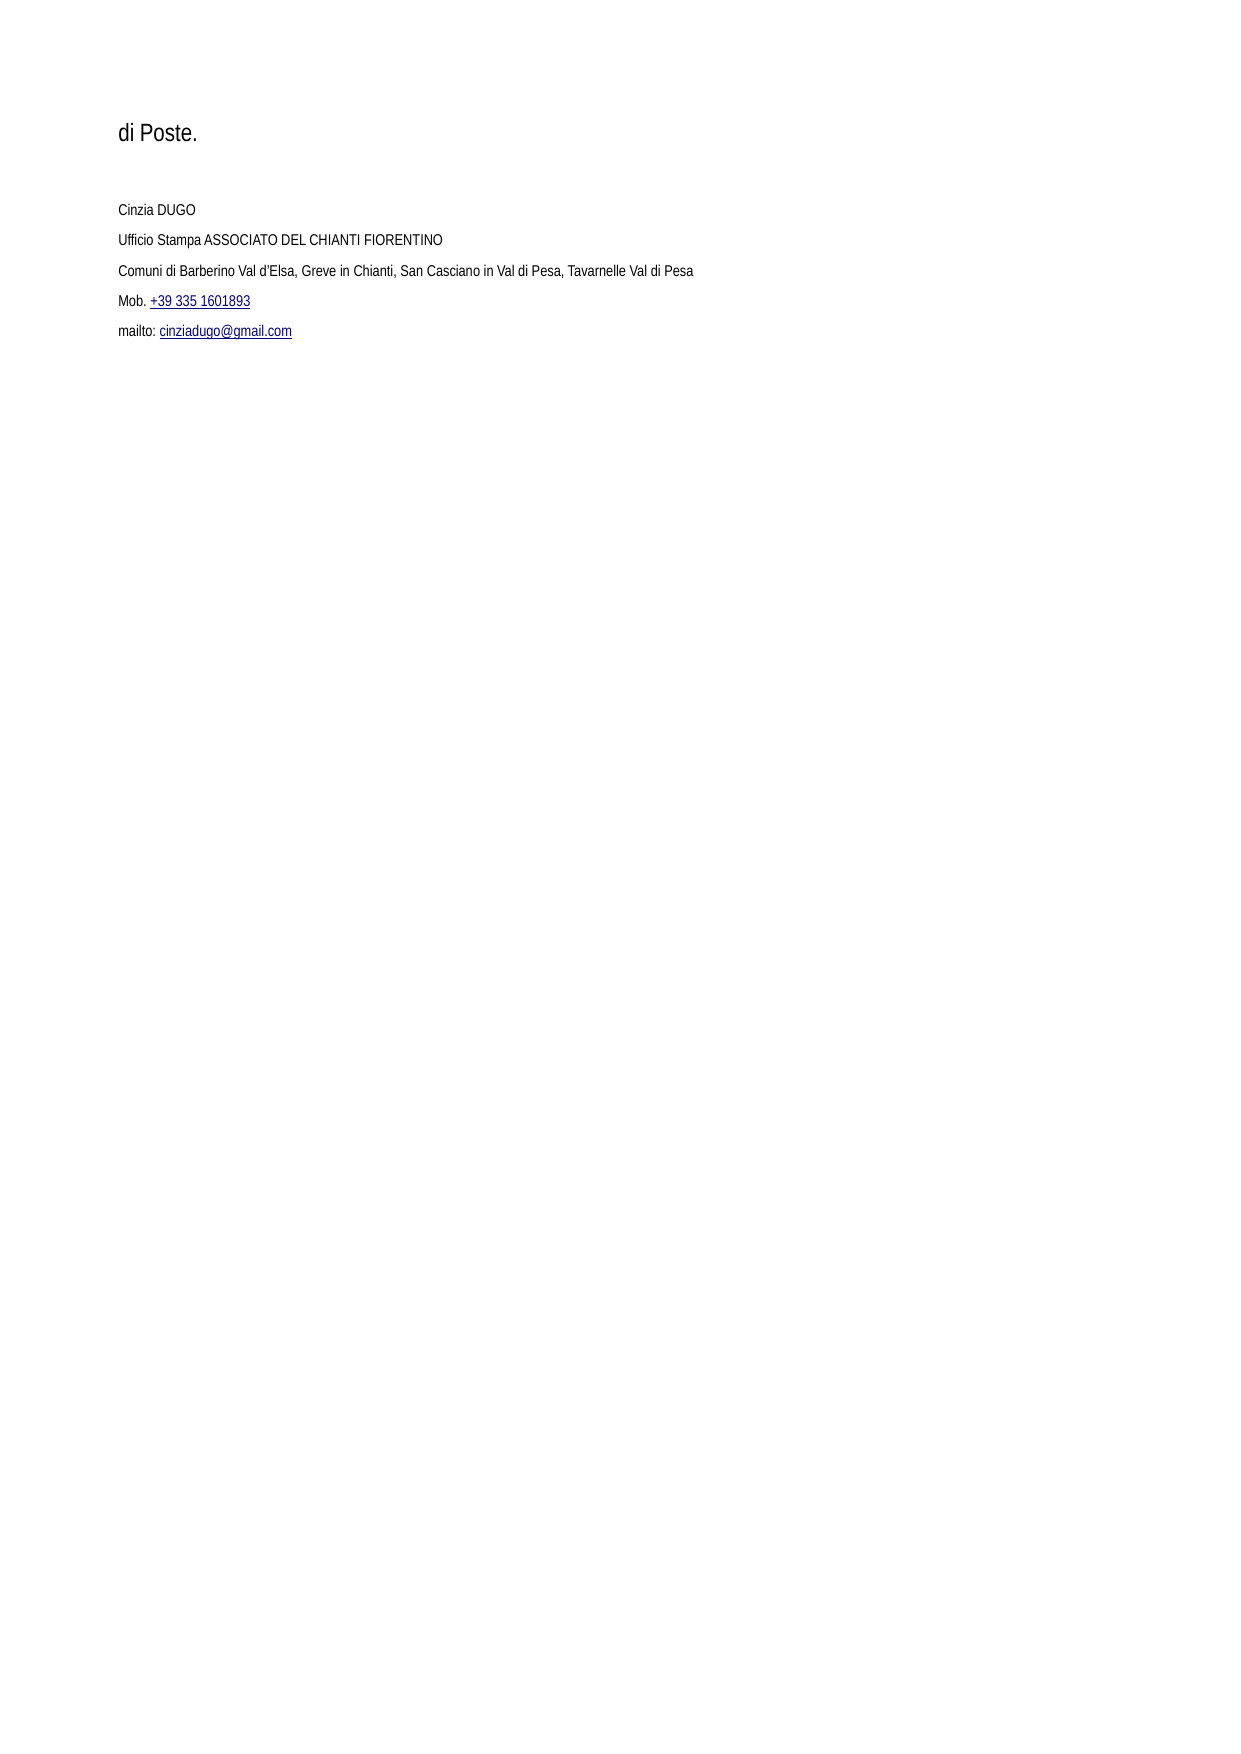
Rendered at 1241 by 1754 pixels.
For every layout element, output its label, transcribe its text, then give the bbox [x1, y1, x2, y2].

text di Poste. [118, 118, 1122, 147]
text Cinzia DUGO [118, 201, 1122, 218]
text mailto: cinziadugo@gmail.com [118, 322, 1122, 340]
text Comuni di Barberino Val d’Elsa, Greve in Chianti, San Casciano in Val di Pesa, Tavarnelle Val di Pesa [118, 261, 1122, 279]
text Ufficio Stampa ASSOCIATO DEL CHIANTI FIORENTINO [118, 231, 1122, 249]
text Mob. +39 335 1601893 [118, 292, 1122, 310]
